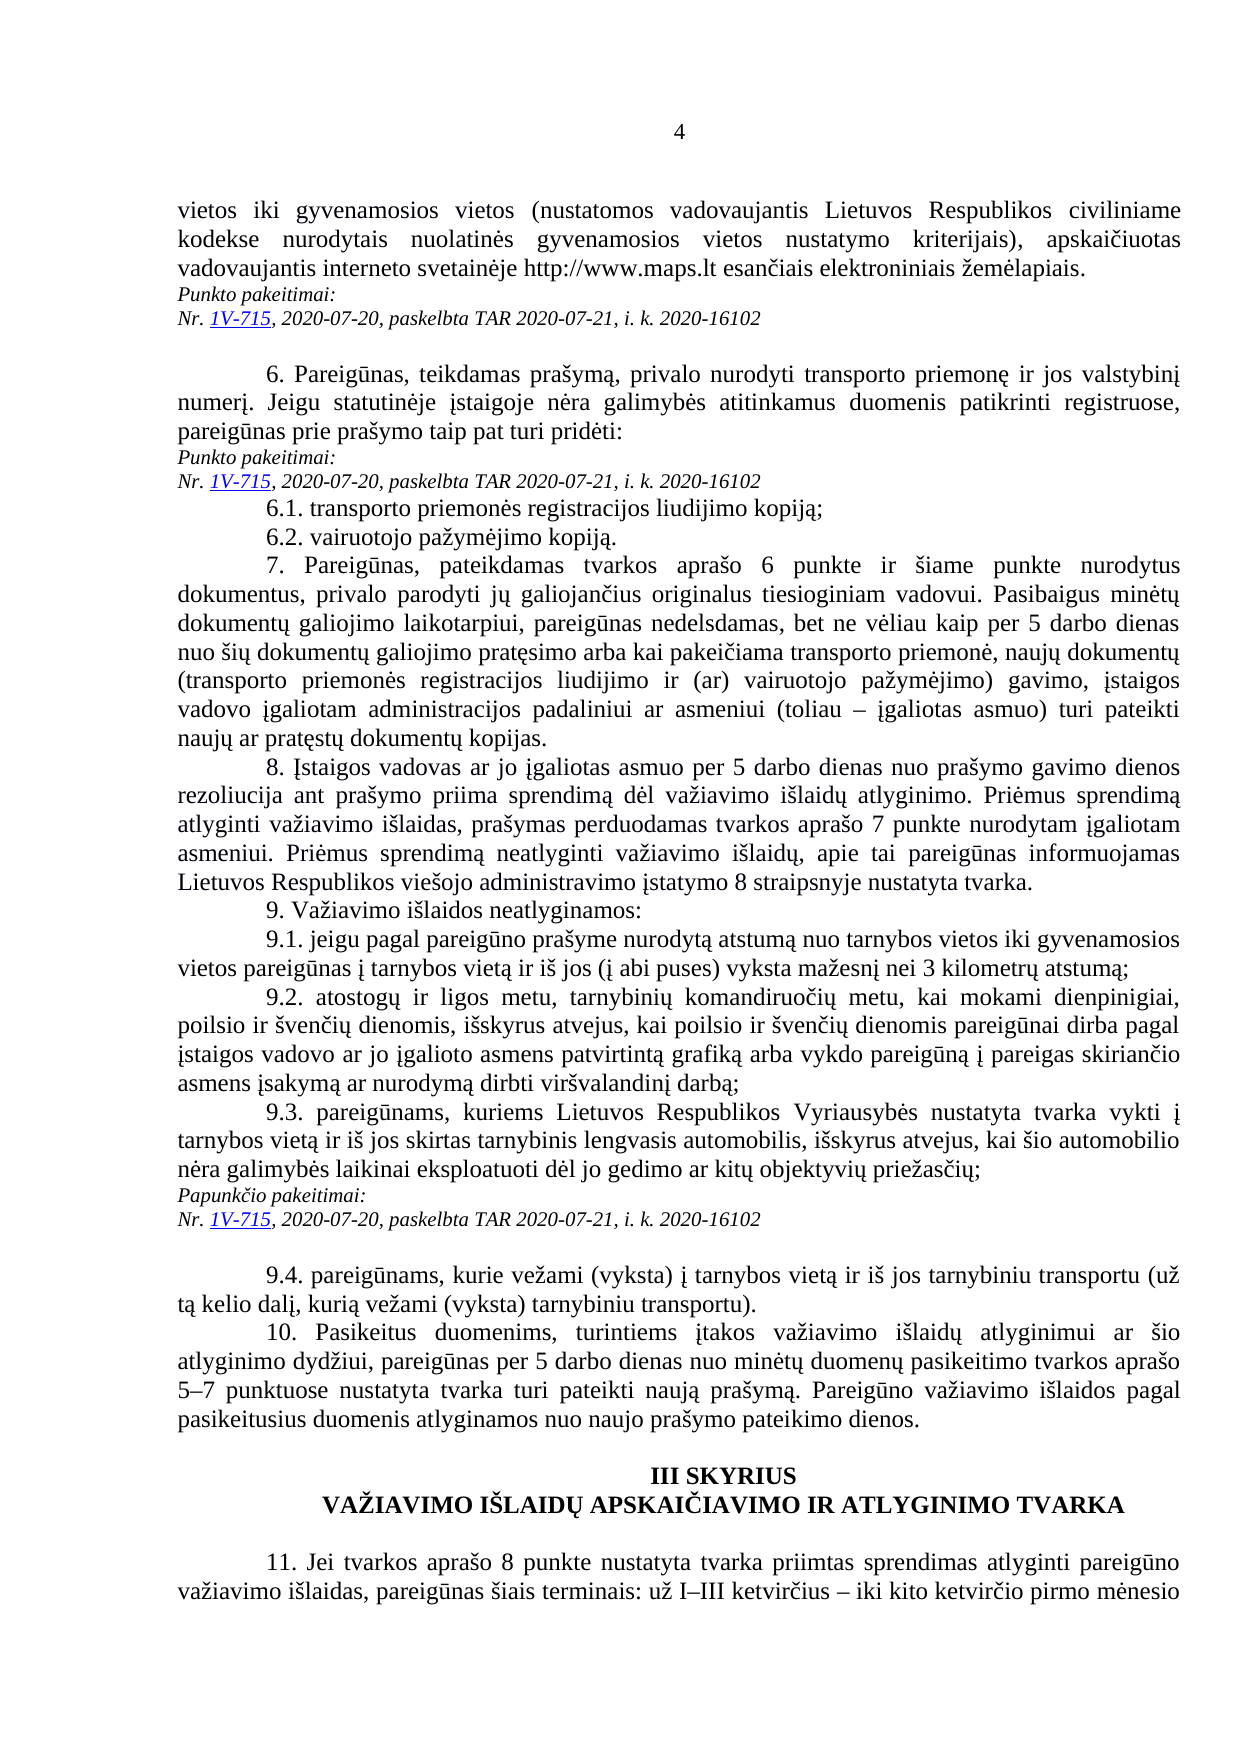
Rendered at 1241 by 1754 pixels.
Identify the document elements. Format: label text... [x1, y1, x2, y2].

text 8. Įstaigos vadovas ar jo įgaliotas asmuo per 5 darbo dienas nuo prašymo gavimo dienos rezoliucija ant prašymo priima sprendimą dėl važiavimo išlaidų atlyginimo. Priėmus sprendimą atlyginti važiavimo išlaidas, prašymas perduodamas tvarkos aprašo 7 punkte nurodytam įgaliotam asmeniui. Priėmus sprendimą neatlyginti važiavimo išlaidų, apie tai pareigūnas informuojamas Lietuvos Respublikos viešojo administravimo įstatymo 8 straipsnyje nustatyta tvarka. [177, 752, 1181, 896]
text 7. Pareigūnas, pateikdamas tvarkos aprašo 6 punkte ir šiame punkte nurodytus dokumentus, privalo parodyti jų galiojančius originalus tiesioginiam vadovui. Pasibaigus minėtų dokumentų galiojimo laikotarpiui, pareigūnas nedelsdamas, bet ne vėliau kaip per 5 darbo dienas nuo šių dokumentų galiojimo pratęsimo arba kai pakeičiama transporto priemonė, naujų dokumentų (transporto priemonės registracijos liudijimo ir (ar) vairuotojo pažymėjimo) gavimo, įstaigos vadovo įgaliotam administracijos padaliniui ar asmeniui (toliau – įgaliotas asmuo) turi pateikti naujų ar pratęstų dokumentų kopijas. [177, 551, 1181, 752]
text 9.4. pareigūnams, kurie vežami (vyksta) į tarnybos vietą ir iš jos tarnybiniu transportu (už tą kelio dalį, kurią vežami (vyksta) tarnybiniu transportu). [177, 1260, 1181, 1317]
text Papunkčio pakeitimai: [177, 1183, 1181, 1207]
text 9. Važiavimo išlaidos neatlyginamos: [177, 896, 1181, 924]
text III skyrius [177, 1461, 1181, 1490]
text 6.1. transporto priemonės registracijos liudijimo kopiją; [177, 493, 1181, 522]
text 9.2. atostogų ir ligos metu, tarnybinių komandiruočių metu, kai mokami dienpinigiai, poilsio ir švenčių dienomis, išskyrus atvejus, kai poilsio ir švenčių dienomis pareigūnai dirba pagal įstaigos vadovo ar jo įgalioto asmens patvirtintą grafiką arba vykdo pareigūną į pareigas skiriančio asmens įsakymą ar nurodymą dirbti viršvalandinį darbą; [177, 982, 1181, 1097]
text Punkto pakeitimai: [177, 445, 1181, 469]
text Punkto pakeitimai: [177, 282, 1181, 306]
text vietos iki gyvenamosios vietos (nustatomos vadovaujantis Lietuvos Respublikos civiliniame kodekse nurodytais nuolatinės gyvenamosios vietos nustatymo kriterijais), apskaičiuotas vadovaujantis interneto svetainėje http://www.maps.lt esančiais elektroniniais žemėlapiais. [177, 196, 1181, 282]
text 9.1. jeigu pagal pareigūno prašyme nurodytą atstumą nuo tarnybos vietos iki gyvenamosios vietos pareigūnas į tarnybos vietą ir iš jos (į abi puses) vyksta mažesnį nei 3 kilometrų atstumą; [177, 924, 1181, 982]
text 6. Pareigūnas, teikdamas prašymą, privalo nurodyti transporto priemonę ir jos valstybinį numerį. Jeigu statutinėje įstaigoje nėra galimybės atitinkamus duomenis patikrinti registruose, pareigūnas prie prašymo taip pat turi pridėti: [177, 359, 1181, 445]
text 9.3. pareigūnams, kuriems Lietuvos Respublikos Vyriausybės nustatyta tvarka vykti į tarnybos vietą ir iš jos skirtas tarnybinis lengvasis automobilis, išskyrus atvejus, kai šio automobilio nėra galimybės laikinai eksploatuoti dėl jo gedimo ar kitų objektyvių priežasčių; [177, 1097, 1181, 1183]
text VAŽIAVIMO IŠLAIDŲ APSKAIČIAVIMO IR ATLYGINIMO TVARKA [177, 1490, 1181, 1519]
text 11. Jei tvarkos aprašo 8 punkte nustatyta tvarka priimtas sprendimas atlyginti pareigūno važiavimo išlaidas, pareigūnas šiais terminais: už I–III ketvirčius – iki kito ketvirčio pirmo mėnesio [177, 1547, 1181, 1605]
text Nr. 1V-715, 2020-07-20, paskelbta TAR 2020-07-21, i. k. 2020-16102 [177, 306, 1181, 330]
text 6.2. vairuotojo pažymėjimo kopiją. [177, 522, 1181, 551]
text 10. Pasikeitus duomenims, turintiems įtakos važiavimo išlaidų atlyginimui ar šio atlyginimo dydžiui, pareigūnas per 5 darbo dienas nuo minėtų duomenų pasikeitimo tvarkos aprašo 5–7 punktuose nustatyta tvarka turi pateikti naują prašymą. Pareigūno važiavimo išlaidos pagal pasikeitusius duomenis atlyginamos nuo naujo prašymo pateikimo dienos. [177, 1317, 1181, 1432]
text Nr. 1V-715, 2020-07-20, paskelbta TAR 2020-07-21, i. k. 2020-16102 [177, 1207, 1181, 1231]
text Nr. 1V-715, 2020-07-20, paskelbta TAR 2020-07-21, i. k. 2020-16102 [177, 469, 1181, 493]
